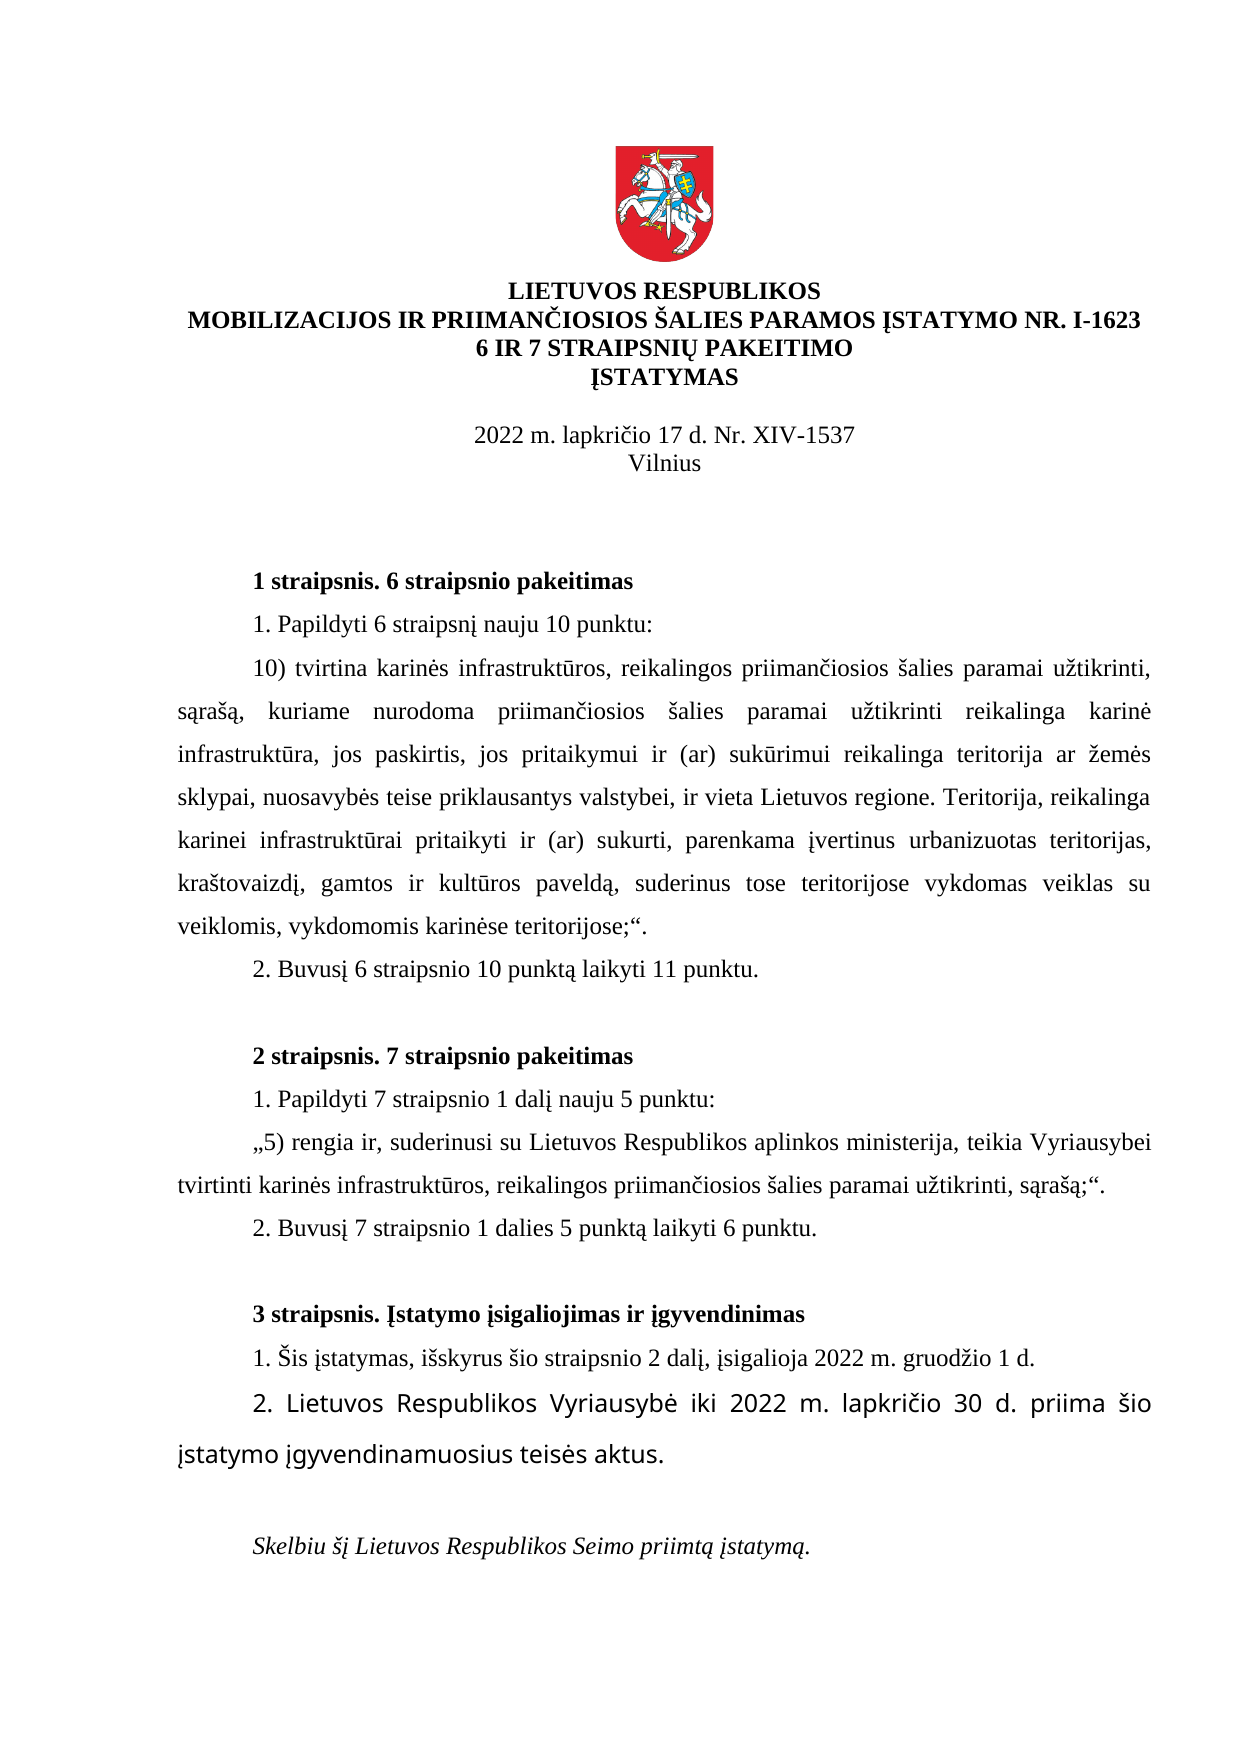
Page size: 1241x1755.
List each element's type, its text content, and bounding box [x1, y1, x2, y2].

text Vilnius [177, 448, 1152, 477]
text 2. Lietuvos Respublikos Vyriausybė iki 2022 m. lapkričio 30 d. priima šio įstatymo įgyvendinamuosius teisės aktus. [177, 1386, 1152, 1471]
text Skelbiu šį Lietuvos Respublikos Seimo priimtą įstatymą. [177, 1531, 1152, 1560]
text 2. Buvusį 7 straipsnio 1 dalies 5 punktą laikyti 6 punktu. [177, 1213, 1152, 1242]
text „5) rengia ir, suderinusi su Lietuvos Respublikos aplinkos ministerija, teikia Vyriausybei tvirtinti karinės infrastruktūros, reikalingos priimančiosios šalies paramai užtikrinti, sąrašą;“. [177, 1127, 1152, 1199]
text 3 straipsnis. Įstatymo įsigaliojimas ir įgyvendinimas [177, 1299, 1152, 1328]
text 1. Šis įstatymas, išskyrus šio straipsnio 2 dalį, įsigalioja 2022 m. gruodžio 1 d. [177, 1343, 1152, 1371]
text 1 straipsnis. 6 straipsnio pakeitimas [177, 566, 1152, 595]
text 2 straipsnis. 7 straipsnio pakeitimas [177, 1041, 1152, 1069]
text LIETUVOS RESPUBLIKOS [177, 276, 1152, 305]
text 10) tvirtina karinės infrastruktūros, reikalingos priimančiosios šalies paramai užtikrinti, sąrašą, kuriame nurodoma priimančiosios šalies paramai užtikrinti reikalinga karinė infrastruktūra, jos paskirtis, jos pritaikymui ir (ar) sukūrimui reikalinga teritorija ar žemės sklypai, nuosavybės teise priklausantys valstybei, ir vieta Lietuvos regione. Teritorija, reikalinga karinei infrastruktūrai pritaikyti ir (ar) sukurti, parenkama įvertinus urbanizuotas teritorijas, kraštovaizdį, gamtos ir kultūros paveldą, suderinus tose teritorijose vykdomas veiklas su veiklomis, vykdomomis karinėse teritorijose;“. [177, 653, 1152, 940]
text 1. Papildyti 7 straipsnio 1 dalį nauju 5 punktu: [177, 1084, 1152, 1113]
text MOBILIZACIJOS IR PRIIMANČIOSIOS ŠALIES PARAMOS ĮSTATYMO NR. I-1623 6 IR 7 STRAIPSNIŲ PAKEITIMO [177, 305, 1152, 362]
text 2. Buvusį 6 straipsnio 10 punktą laikyti 11 punktu. [177, 954, 1152, 983]
text 2022 m. lapkričio 17 d. Nr. XIV-1537 [177, 420, 1152, 448]
text 1. Papildyti 6 straipsnį nauju 10 punktu: [177, 609, 1152, 638]
text ĮSTATYMAS [177, 362, 1152, 391]
